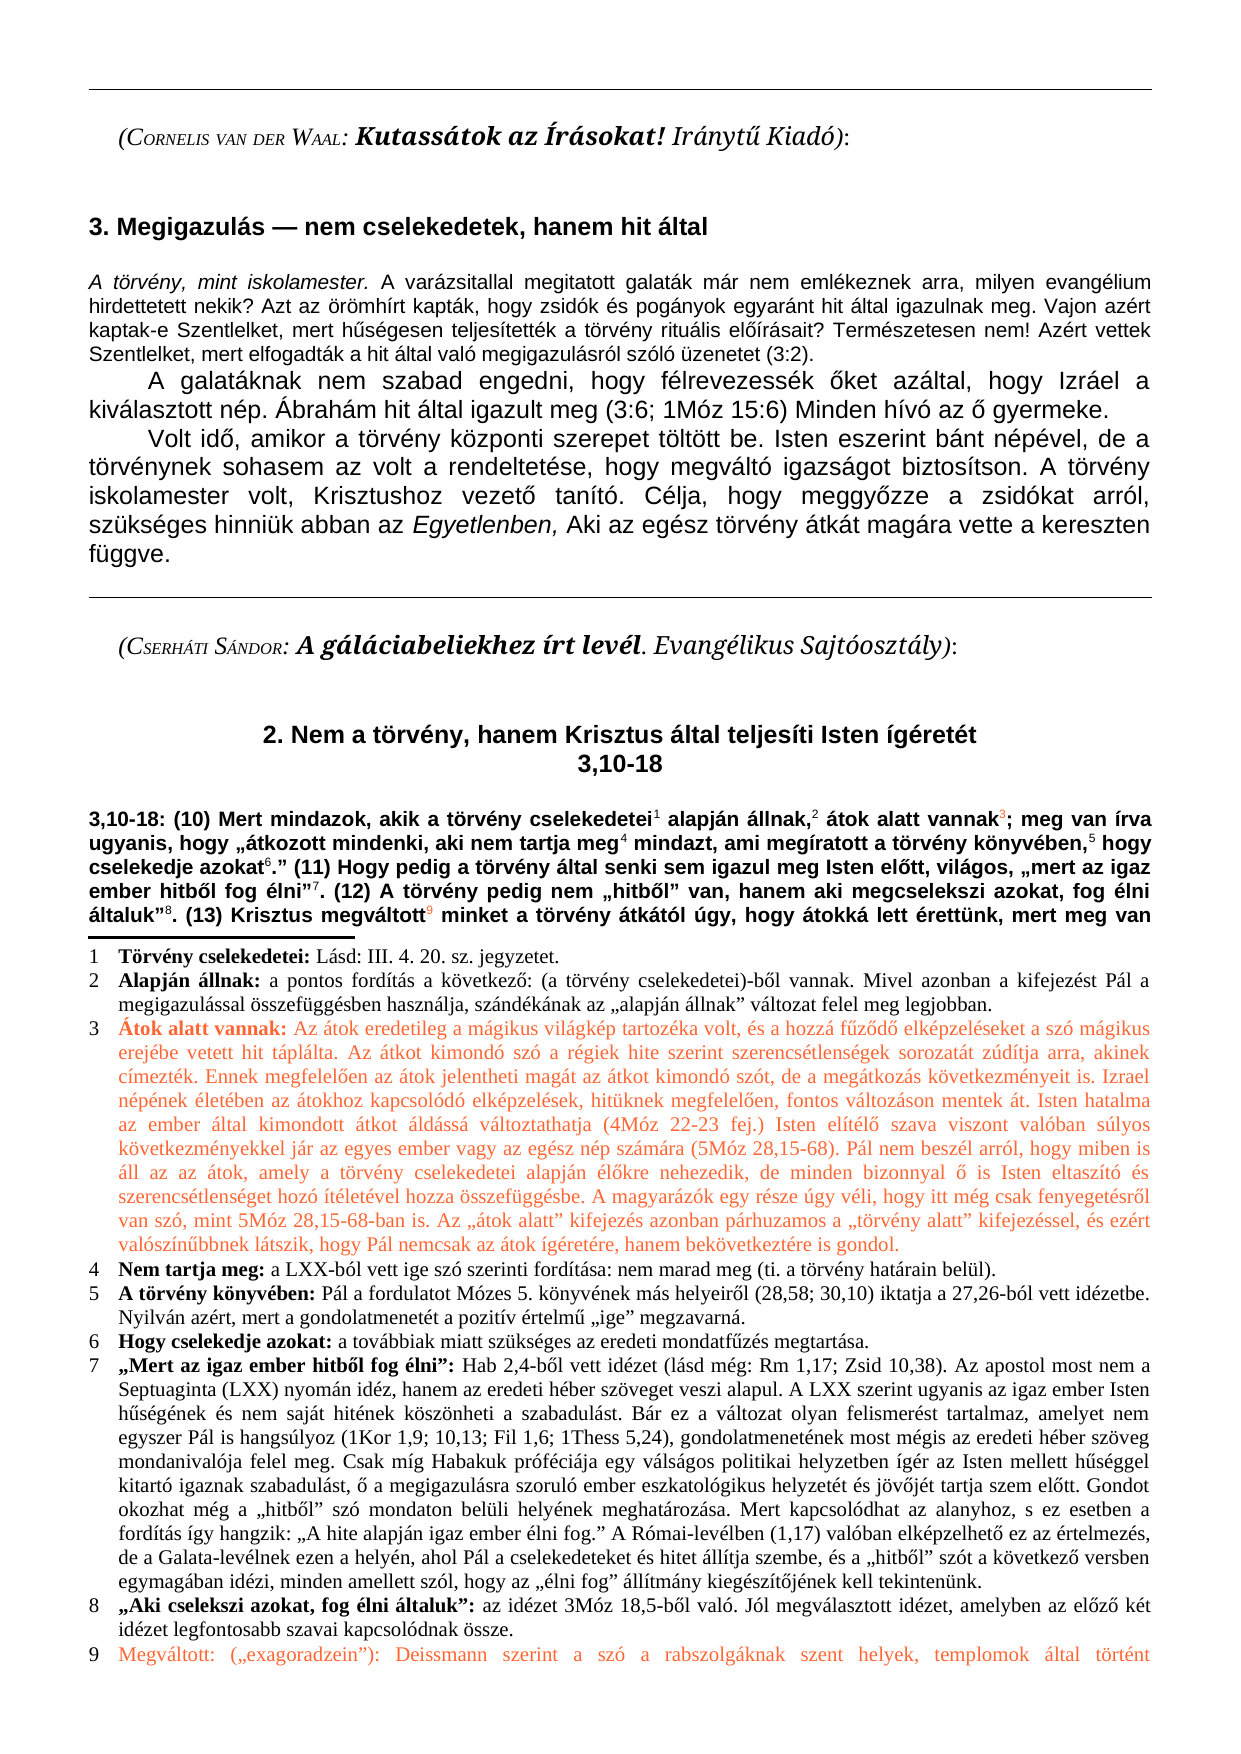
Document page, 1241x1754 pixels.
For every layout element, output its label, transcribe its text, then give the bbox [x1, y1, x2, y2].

text 3. Megigazulás — nem cselekedetek, hanem hit által [88, 212, 1152, 241]
text A galatáknak nem szabad engedni, hogy félrevezessék őket azáltal, hogy Izráel a kiválasztott nép. Ábrahám hit által igazult meg (3:6; 1Móz 15:6) Minden hívó az ő gyermeke. [88, 366, 1152, 423]
text Hogy cselekedje azokat: a továbbiak miatt szükséges az eredeti mondatfűzés megtartása. [88, 1328, 1152, 1353]
text A törvény könyvében: Pál a fordulatot Mózes 5. könyvének más helyeiről (28,58; 30,10) iktatja a 27,26-ból vett idézetbe. Nyilván azért, mert a gondolatmenetét a pozitív értelmű „ige” megzavarná. [88, 1280, 1152, 1328]
text Megváltott: („exagoradzein”): Deissmann szerint a szó a rabszolgáknak szent helyek, templomok által történt [88, 1641, 1152, 1665]
text A törvény, mint iskolamester. A varázsitallal megitatott galaták már nem emlékeznek arra, milyen evangélium hirdettetett nekik? Azt az örömhírt kapták, hogy zsidók és pogányok egyaránt hit által igazulnak meg. Vajon azért kaptak‑e Szentlelket, mert hűségesen teljesítették a törvény rituális előírásait? Természetesen nem! Azért vettek Szentlelket, mert elfogadták a hit által való megigazulásról szóló üzenetet (3:2). [88, 270, 1152, 366]
text (Cserháti Sándor: A gáláciabeliekhez írt levél. Evangélikus Sajtóosztály): [88, 598, 1152, 691]
text (Cornelis van der Waal: Kutassátok az Írásokat! Iránytű Kiadó): [88, 90, 1152, 182]
text „Mert az igaz ember hitből fog élni”: Hab 2,4-ből vett idézet (lásd még: Rm 1,17; Zsid 10,38). Az apostol most nem a Septuaginta (LXX) nyomán idéz, hanem az eredeti héber szöveget veszi alapul. A LXX szerint ugyanis az igaz ember Isten hűségének és nem saját hitének köszönheti a szabadulást. Bár ez a változat olyan felismerést tartalmaz, amelyet nem egyszer Pál is hangsúlyoz (1Kor 1,9; 10,13; Fil 1,6; 1Thess 5,24), gondolatmenetének most mégis az eredeti héber szöveg mondanivalója felel meg. Csak míg Habakuk próféciája egy válságos politikai helyzetben ígér az Isten mellett hűséggel kitartó igaznak szabadulást, ő a megigazulásra szoruló ember eszkatológikus helyzetét és jövőjét tartja szem előtt. Gondot okozhat még a „hitből” szó mondaton belüli helyének meghatározása. Mert kapcsolódhat az alanyhoz, s ez esetben a fordítás így hangzik: „A hite alapján igaz ember élni fog.” A Római-levélben (1,17) valóban elképzelhető ez az értelmezés, de a Galata-levélnek ezen a helyén, ahol Pál a cselekedeteket és hitet állítja szembe, és a „hitből” szót a következő versben egymagában idézi, minden amellett szól, hogy az „élni fog” állítmány kiegészítőjének kell tekintenünk. [88, 1353, 1152, 1593]
text Nem tartja meg: a LXX-ból vett ige szó szerinti fordítása: nem marad meg (ti. a törvény határain belül). [88, 1256, 1152, 1280]
text „Aki cselekszi azokat, fog élni általuk”: az idézet 3Móz 18,5-ből való. Jól megválasztott idézet, amelyben az előző két idézet legfontosabb szavai kapcsolódnak össze. [88, 1593, 1152, 1641]
text Volt idő, amikor a törvény központi szerepet töltött be. Isten eszerint bánt népével, de a törvénynek sohasem az volt a rendeltetése, hogy megváltó igazságot biztosítson. A törvény iskolamester volt, Krisztushoz vezető tanító. Célja, hogy meggyőzze a zsidókat arról, szükséges hinniük abban az Egyetlenben, Aki az egész törvény átkát magára vette a kereszten függve. [88, 423, 1152, 567]
text Alapján állnak: a pontos fordítás a következő: (a törvény cselekedetei)-ből vannak. Mivel azonban a kifejezést Pál a megigazulással összefüggésben használja, szándékának az „alapján állnak” változat felel meg legjobban. [88, 968, 1152, 1016]
text Átok alatt vannak: Az átok eredetileg a mágikus világkép tartozéka volt, és a hozzá fűződő elképzeléseket a szó mágikus erejébe vetett hit táplálta. Az átkot kimondó szó a régiek hite szerint szerencsétlenségek sorozatát zúdítja arra, akinek címezték. Ennek megfelelően az átok jelentheti magát az átkot kimondó szót, de a megátkozás következményeit is. Izrael népének életében az átokhoz kapcsolódó elképzelések, hitüknek megfelelően, fontos változáson mentek át. Isten hatalma az ember által kimondott átkot áldássá változtathatja (4Móz 22-23 fej.) Isten elítélő szava viszont valóban súlyos következményekkel jár az egyes ember vagy az egész nép számára (5Móz 28,15-68). Pál nem beszél arról, hogy miben is áll az az átok, amely a törvény cselekedetei alapján élőkre nehezedik, de minden bizonnyal ő is Isten eltaszító és szerencsétlenséget hozó ítéletével hozza összefüggésbe. A magyarázók egy része úgy véli, hogy itt még csak fenyegetésről van szó, mint 5Móz 28,15-68-ban is. Az „átok alatt” kifejezés azonban párhuzamos a „törvény alatt” kifejezéssel, és ezért valószínűbbnek látszik, hogy Pál nemcsak az átok ígéretére, hanem bekövetkeztére is gondol. [88, 1016, 1152, 1256]
text 2. Nem a törvény, hanem Krisztus által teljesíti Isten ígéretét 3,10-18 [88, 720, 1152, 778]
text Törvény cselekedetei: Lásd: III. 4. 20. sz. jegyzetet. [88, 943, 1152, 968]
text 3,10-18: (10) Mert mindazok, akik a törvény cselekedetei alapján állnak, átok alatt vannak; meg van írva ugyanis, hogy „átkozott mindenki, aki nem tartja meg mindazt, ami megíratott a törvény könyvében, hogy cselekedje azokat.” (11) Hogy pedig a törvény által senki sem igazul meg Isten előtt, világos, „mert az igaz ember hitből fog élni”. (12) A törvény pedig nem „hitből” van, hanem aki megcselekszi azokat, fog élni általuk”. (13) Krisztus megváltott minket a törvény átkától úgy, hogy átokká lett érettünk, mert meg van [88, 807, 1152, 927]
